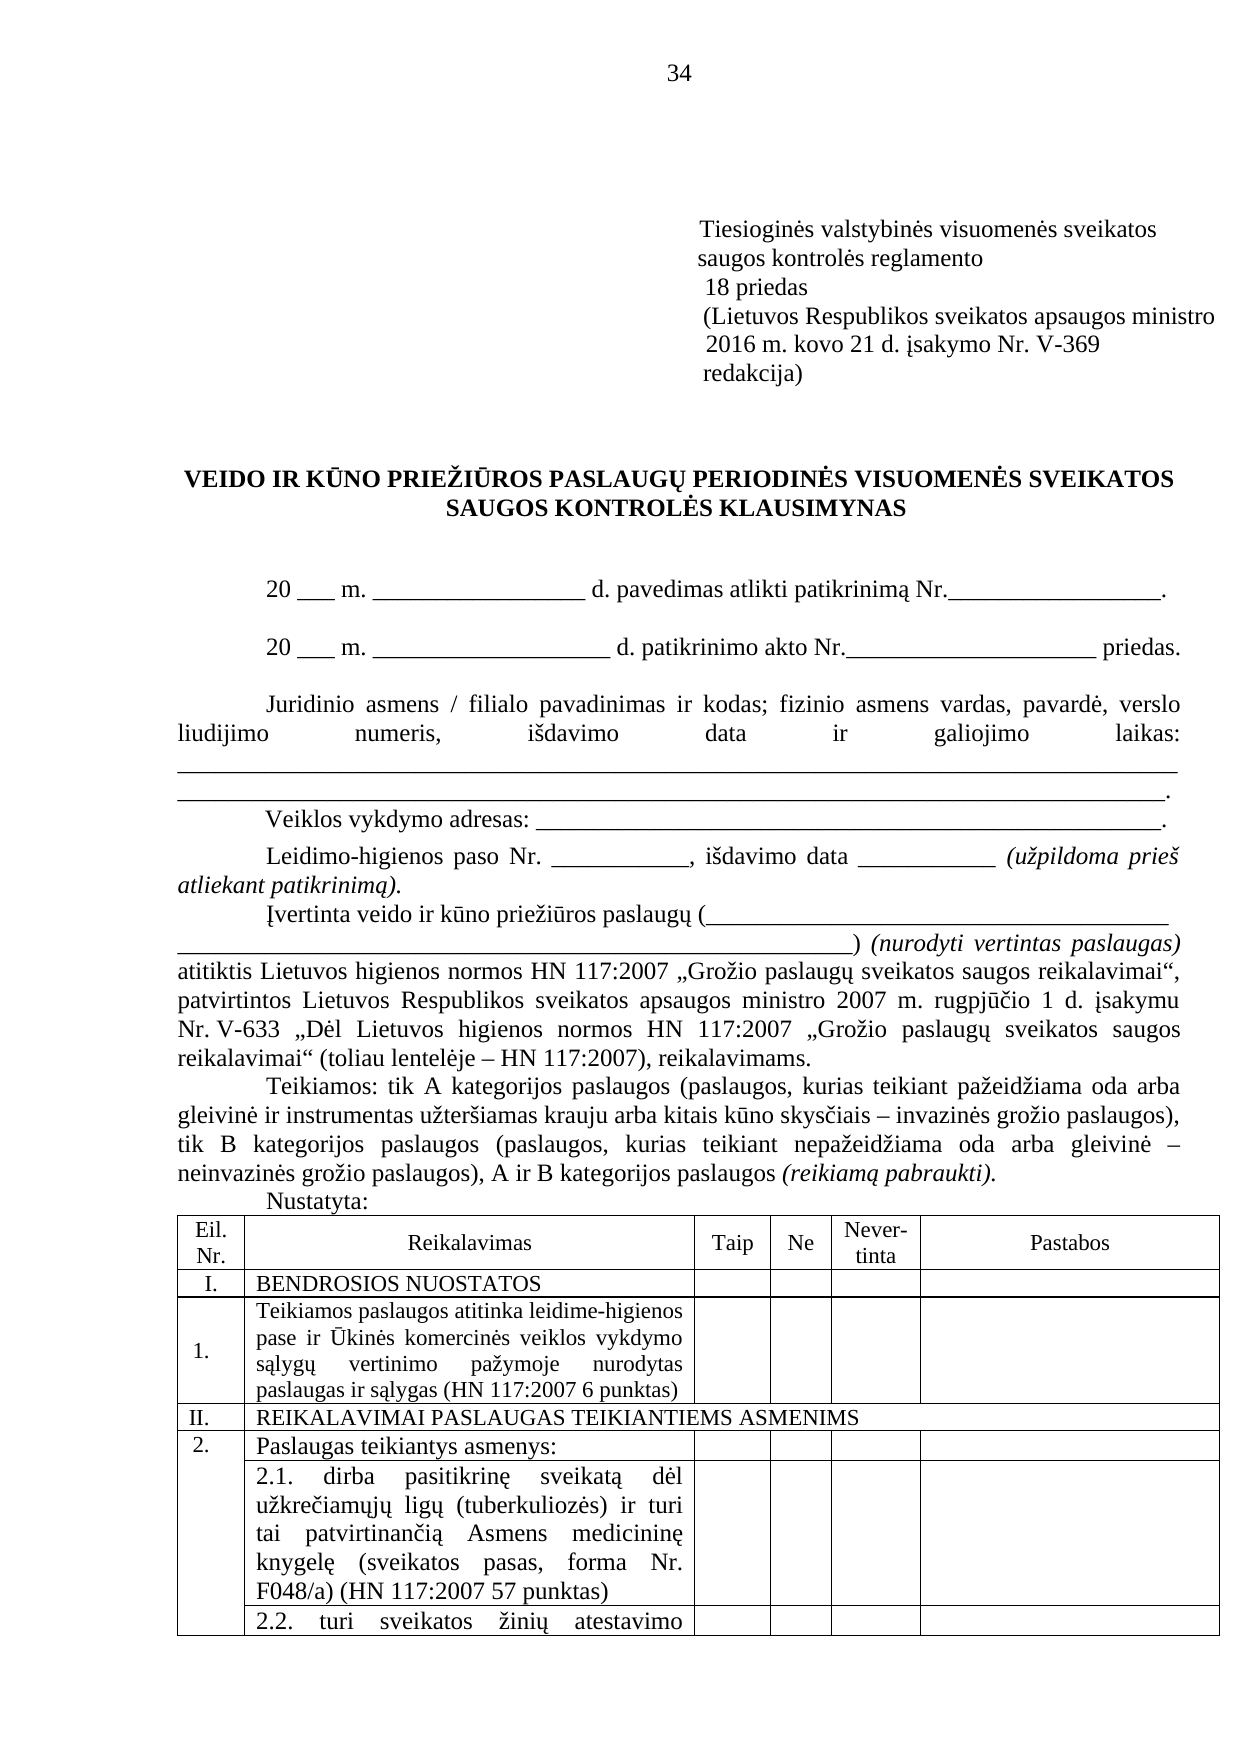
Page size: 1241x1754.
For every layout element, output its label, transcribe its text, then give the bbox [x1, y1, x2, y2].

table_cell [695, 1461, 770, 1605]
table_cell [695, 1270, 770, 1296]
text Juridinio asmens / filialo pavadinimas ir kodas; fizinio asmens vardas, pavardė, verslo liudijimo numeris, išdavimo data ir galiojimo laikas: ________________________________________________________________________________ [177, 689, 1181, 775]
table_header Pastabos [921, 1216, 1219, 1269]
table_cell BENDROSIOS NUOSTATOS [245, 1270, 694, 1296]
table_header Ne [771, 1216, 831, 1269]
table_cell [695, 1606, 770, 1634]
text redakcija) [177, 358, 1216, 387]
table_cell [921, 1270, 1219, 1296]
table_cell [771, 1461, 831, 1605]
table_cell [771, 1431, 831, 1460]
table_cell [771, 1606, 831, 1634]
table_cell [771, 1270, 831, 1296]
table_cell [921, 1461, 1219, 1605]
table_cell [771, 1298, 831, 1403]
table_cell II. [178, 1404, 244, 1430]
text Nustatyta: [177, 1186, 1181, 1215]
table_cell [921, 1431, 1219, 1460]
table_cell [921, 1298, 1219, 1403]
table_cell Teikiamos paslaugos atitinka leidime-higienos pase ir Ūkinės komercinės veiklos vykdymo sąlygų vertinimo pažymoje nurodytas paslaugas ir sąlygas (HN 117:2007 6 punktas) [245, 1298, 694, 1403]
text ______________________________________________________) (nurodyti vertintas paslaugas) atitiktis Lietuvos higienos normos HN 117:2007 „Grožio paslaugų sveikatos saugos reikalavimai“, patvirtintos Lietuvos Respublikos sveikatos apsaugos ministro 2007 m. rugpjūčio 1 d. įsakymu Nr. V-633 „Dėl Lietuvos higienos normos HN 117:2007 „Grožio paslaugų sveikatos saugos reikalavimai“ (toliau lentelėje – HN 117:2007), reikalavimams. [177, 928, 1181, 1071]
text 2016 m. kovo 21 d. įsakymo Nr. V-369 [177, 329, 1216, 358]
table_cell I. [178, 1270, 244, 1296]
table_cell [832, 1606, 920, 1634]
table_header Reikalavimas [245, 1216, 694, 1269]
table_header Eil. Nr. [178, 1216, 244, 1269]
text 18 priedas [177, 272, 1216, 301]
table_cell [832, 1461, 920, 1605]
table_cell 1. [178, 1298, 244, 1403]
table_cell [921, 1606, 1219, 1634]
table_cell [695, 1298, 770, 1403]
table_cell [832, 1431, 920, 1460]
table_cell [695, 1431, 770, 1460]
text Leidimo-higienos paso Nr. ___________, išdavimo data ___________ (užpildoma prieš atliekant patikrinimą). [177, 841, 1181, 899]
table_cell [832, 1298, 920, 1403]
text (Lietuvos Respublikos sveikatos apsaugos ministro [177, 301, 1216, 329]
text _______________________________________________________________________________. [177, 775, 1181, 804]
text Tiesioginės valstybinės visuomenės sveikatos [177, 214, 1216, 243]
text Įvertinta veido ir kūno priežiūros paslaugų (_____________________________________ [177, 899, 1181, 928]
text Veiklos vykdymo adresas: __________________________________________________. [177, 804, 1181, 833]
table_cell Paslaugas teikiantys asmenys: [245, 1431, 694, 1460]
text saugos kontrolės reglamento [177, 243, 1216, 272]
text VEIDO IR KŪNO PRIEŽIŪROS PASLAUGŲ PERIODINĖS VISUOMENĖS SVEIKATOS SAUGOS KONTROLĖS KLAUSIMYNAS [177, 464, 1181, 521]
text Teikiamos: tik A kategorijos paslaugos (paslaugos, kurias teikiant pažeidžiama oda arba gleivinė ir instrumentas užteršiamas krauju arba kitais kūno skysčiais – invazinės grožio paslaugos), tik B kategorijos paslaugos (paslaugos, kurias teikiant nepažeidžiama oda arba gleivinė – neinvazinės grožio paslaugos), A ir B kategorijos paslaugos (reikiamą pabraukti). [177, 1071, 1181, 1186]
table_cell 2.1. dirba pasitikrinę sveikatą dėl užkrečiamųjų ligų (tuberkuliozės) ir turi tai patvirtinančią Asmens medicininę knygelę (sveikatos pasas, forma Nr. F048/a) (HN 117:2007 57 punktas) [245, 1461, 694, 1605]
text 20 ___ m. ___________________ d. patikrinimo akto Nr.____________________ priedas. [177, 632, 1181, 660]
table_cell 2.2. turi sveikatos žinių atestavimo [245, 1606, 694, 1634]
table_cell REIKALAVIMAI PASLAUGAS TEIKIANTIEMS ASMENIMS [245, 1404, 1219, 1430]
table_header Never- tinta [832, 1216, 920, 1269]
text 20 ___ m. _________________ d. pavedimas atlikti patikrinimą Nr._________________. [177, 574, 1181, 603]
table_cell [832, 1270, 920, 1296]
table_header Taip [695, 1216, 770, 1269]
table_cell 2. [178, 1431, 244, 1634]
